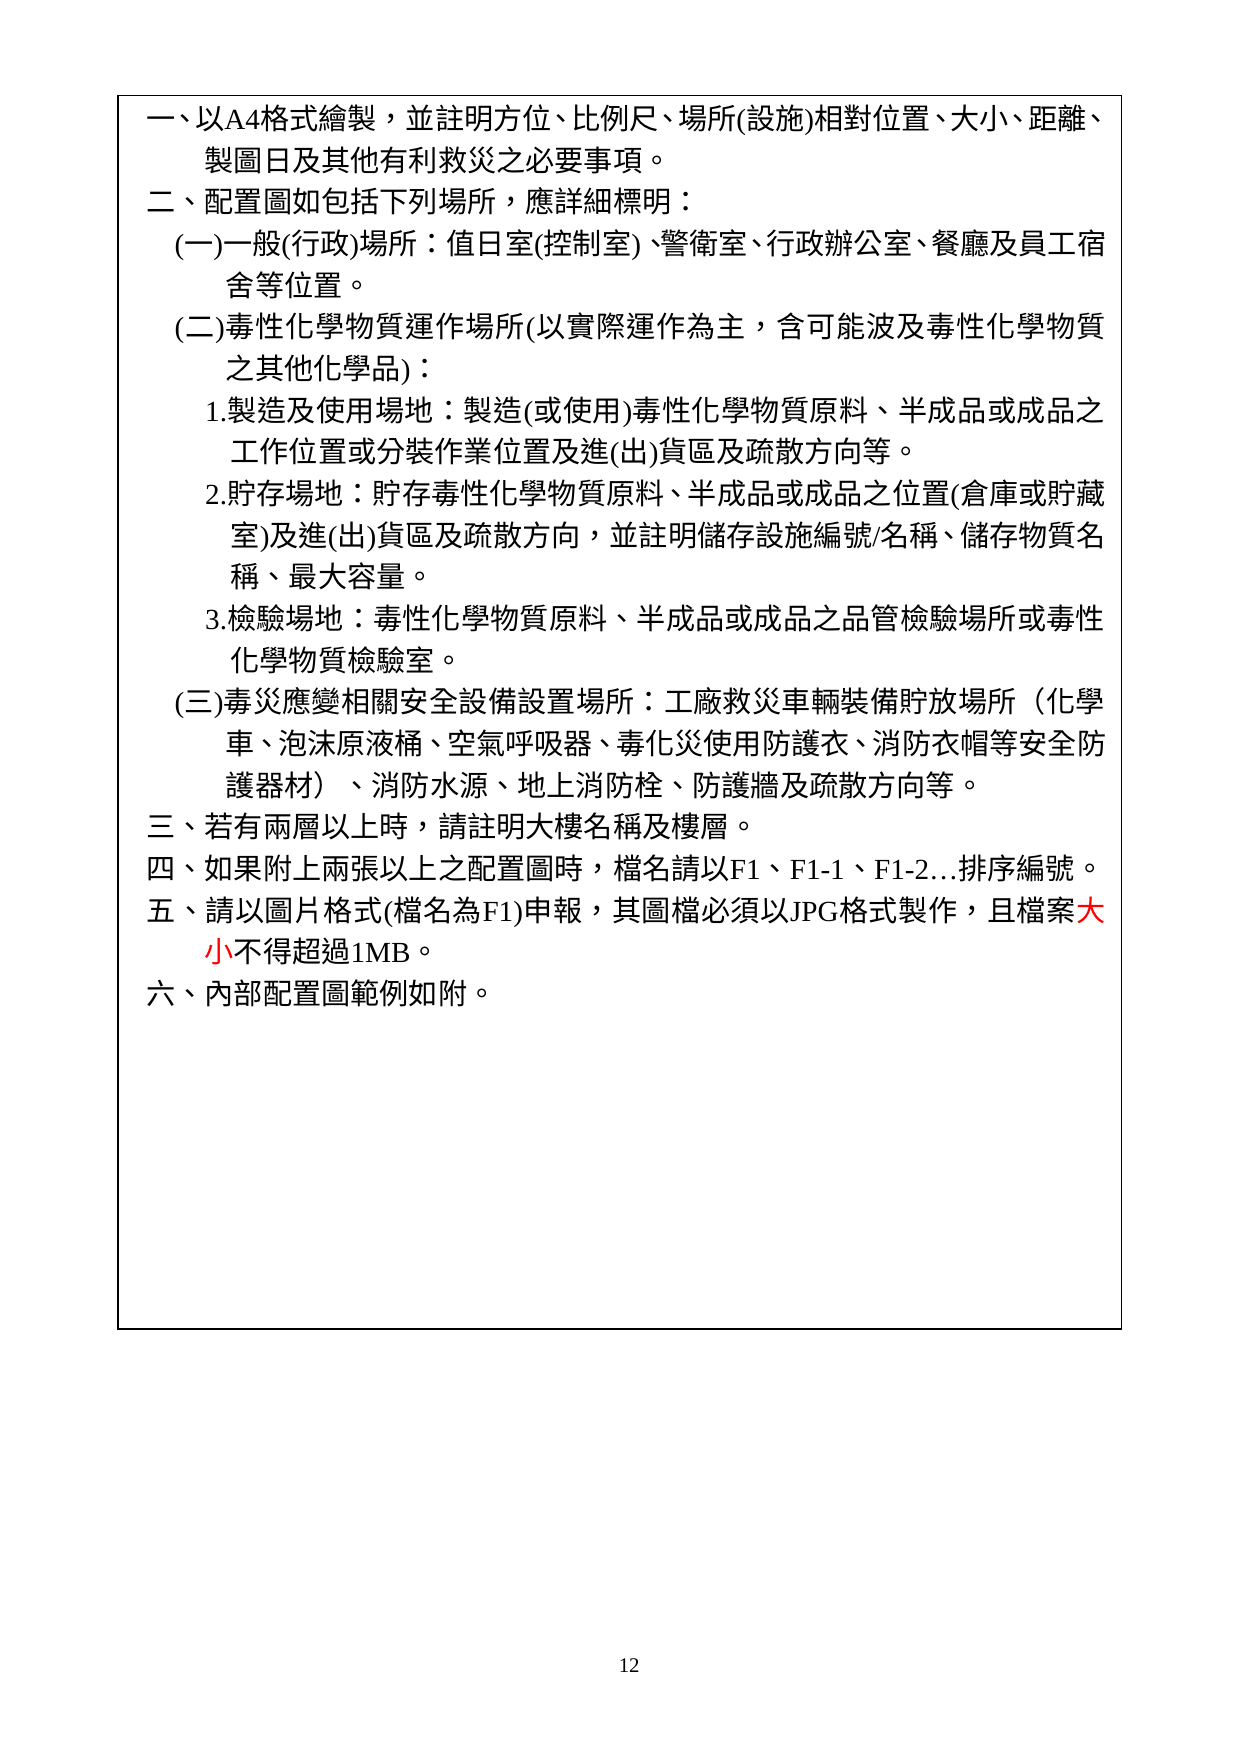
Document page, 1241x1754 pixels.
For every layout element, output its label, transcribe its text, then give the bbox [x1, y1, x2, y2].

table_header 一、以A4格式繪製，並註明方位、比例尺、場所(設施)相對位置、大小、距離、製圖日及其他有利救災之必要事項。 二、配置圖如包括下列場所，應詳細標明： (一)一般(行政)場所：值日室(控制室)、警衛室、行政辦公室、餐廳及員工宿舍等位置。 (二)毒性化學物質運作場所(以實際運作為主，含可能波及毒性化學物質之其他化學品)： 1.製造及使用場地：製造(或使用)毒性化學物質原料、半成品或成品之工作位置或分裝作業位置及進(出)貨區及疏散方向等。 2.貯存場地：貯存毒性化學物質原料、半成品或成品之位置(倉庫或貯藏室)及進(出)貨區及疏散方向，並註明儲存設施編號/名稱、儲存物質名稱、最大容量。 3.檢驗場地：毒性化學物質原料、半成品或成品之品管檢驗場所或毒性化學物質檢驗室。 (三)毒災應變相關安全設備設置場所：工廠救災車輛裝備貯放場所（化學車、泡沫原液桶、空氣呼吸器、毒化災使用防護衣、消防衣帽等安全防護器材）、消防水源、地上消防栓、防護牆及疏散方向等。 三、若有兩層以上時，請註明大樓名稱及樓層。 四、如果附上兩張以上之配置圖時，檔名請以F1、F1-1、F1-2…排序編號。 五、請以圖片格式(檔名為F1)申報，其圖檔必須以JPG格式製作，且檔案大小不得超過1MB。 六、內部配置圖範例如附。 [119, 96, 1121, 1328]
